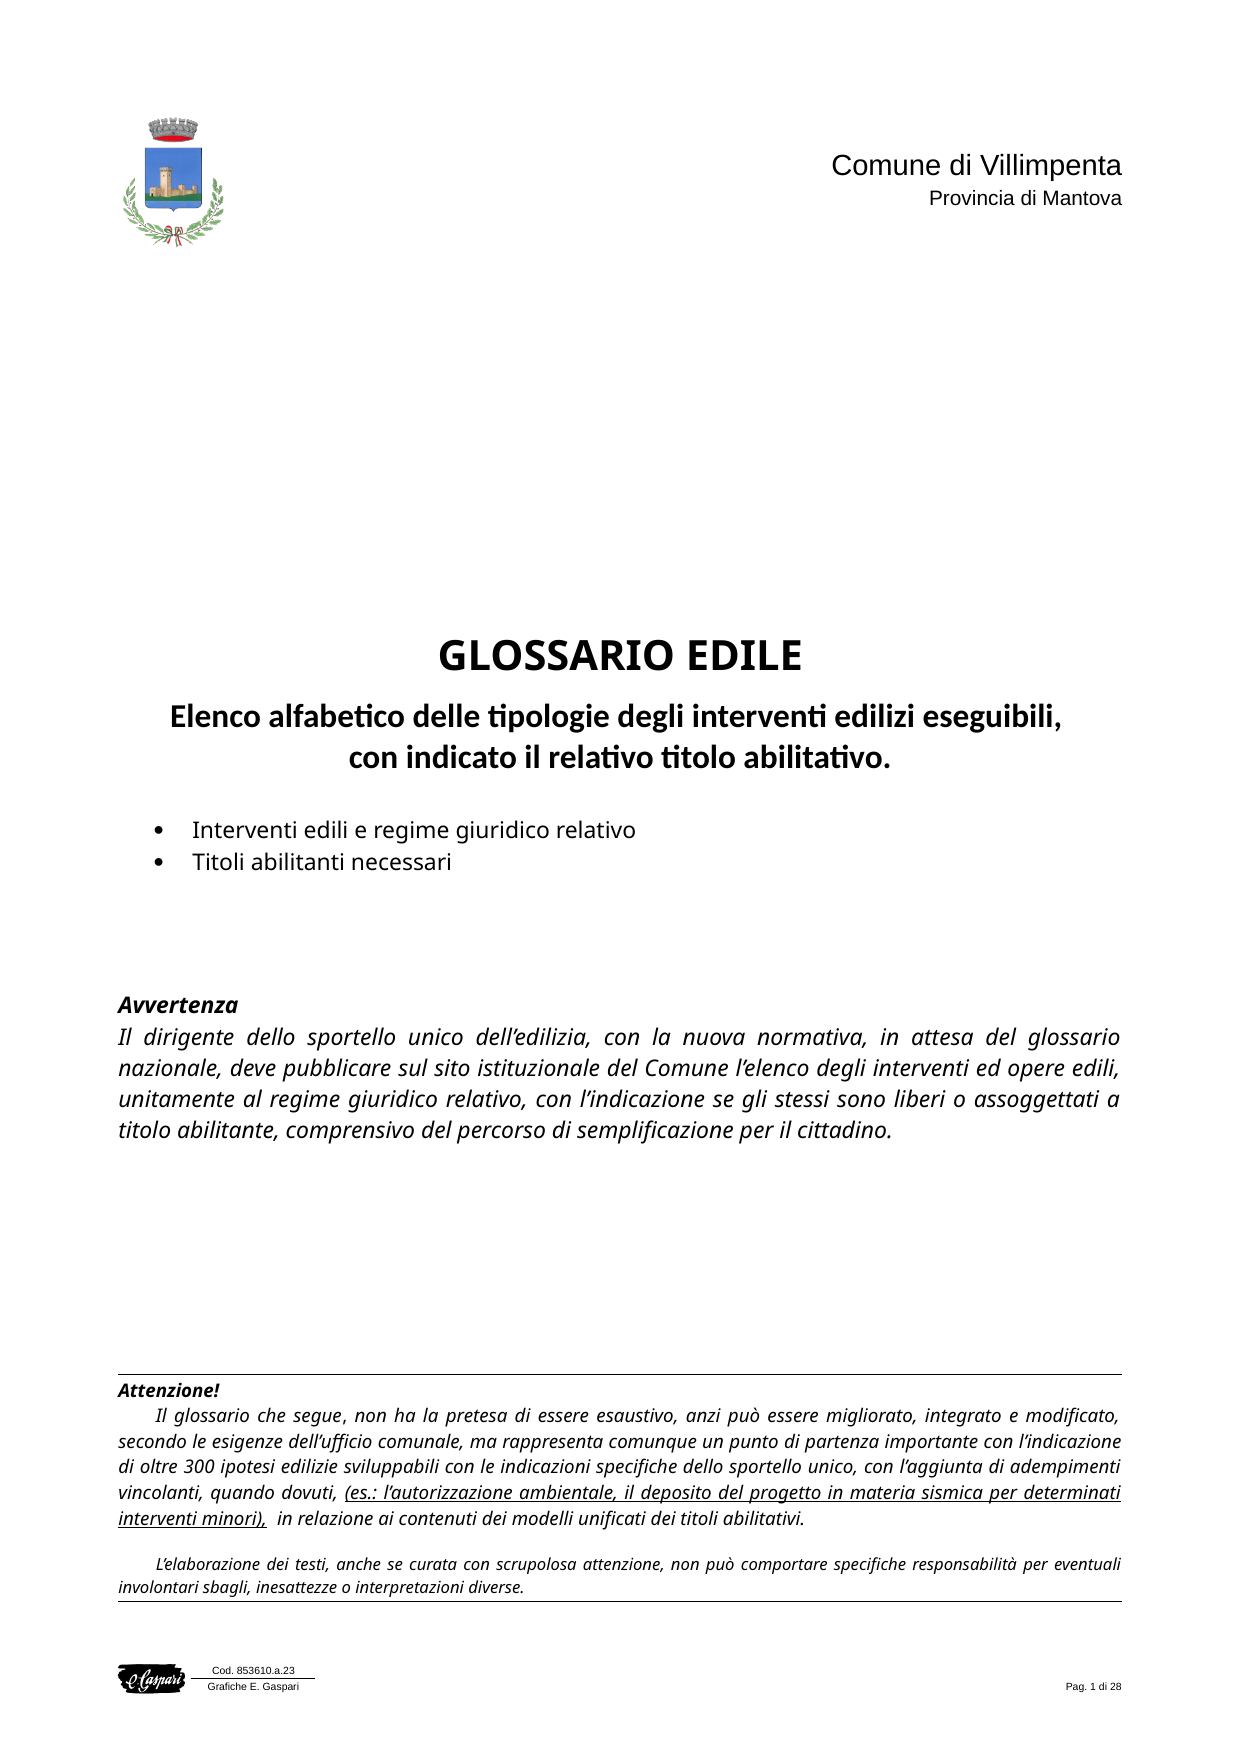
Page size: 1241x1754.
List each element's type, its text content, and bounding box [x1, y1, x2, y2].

picture [117, 1663, 185, 1694]
text Il glossario che segue, non ha la pretesa di essere esaustivo, anzi può essere migliorato, integrato e modificato, secondo le esigenze dell’ufficio comunale, ma rappresenta comunque un punto di partenza importante con l’indicazione di oltre 300 ipotesi edilizie sviluppabili con le indicazioni specifiche dello sportello unico, con l’aggiunta di adempimenti vincolanti, quando dovuti, (es.: l’autorizzazione ambientale, il deposito del progetto in materia sismica per determinati interventi minori), in relazione ai contenuti dei modelli unificati dei titoli abilitativi. [118, 1403, 1122, 1530]
text Attenzione! [118, 1375, 1122, 1403]
text Il dirigente dello sportello unico dell’edilizia, con la nuova normativa, in attesa del glossario nazionale, deve pubblicare sul sito istituzionale del Comune l’elenco degli interventi ed opere edili, unitamente al regime giuridico relativo, con l’indicazione se gli stessi sono liberi o assoggettati a titolo abilitante, comprensivo del percorso di semplificazione per il cittadino. [118, 1021, 1122, 1146]
list Titoli abilitanti necessari [154, 846, 1122, 877]
list Interventi edili e regime giuridico relativo [154, 814, 1122, 846]
text L’elaborazione dei testi, anche se curata con scrupolosa attenzione, non può comportare specifiche responsabilità per eventuali involontari sbagli, inesattezze o interpretazioni diverse. [118, 1553, 1122, 1601]
text GLOSSARIO EDILE [118, 626, 1122, 683]
text Elenco alfabetico delle tipologie degli interventi edilizi eseguibili, con indicato il relativo titolo abilitativo. [118, 695, 1122, 777]
text Avvertenza [118, 989, 1122, 1021]
picture [122, 117, 224, 248]
text Comune di Villimpenta [224, 148, 1122, 181]
text Provincia di Mantova [224, 186, 1122, 210]
